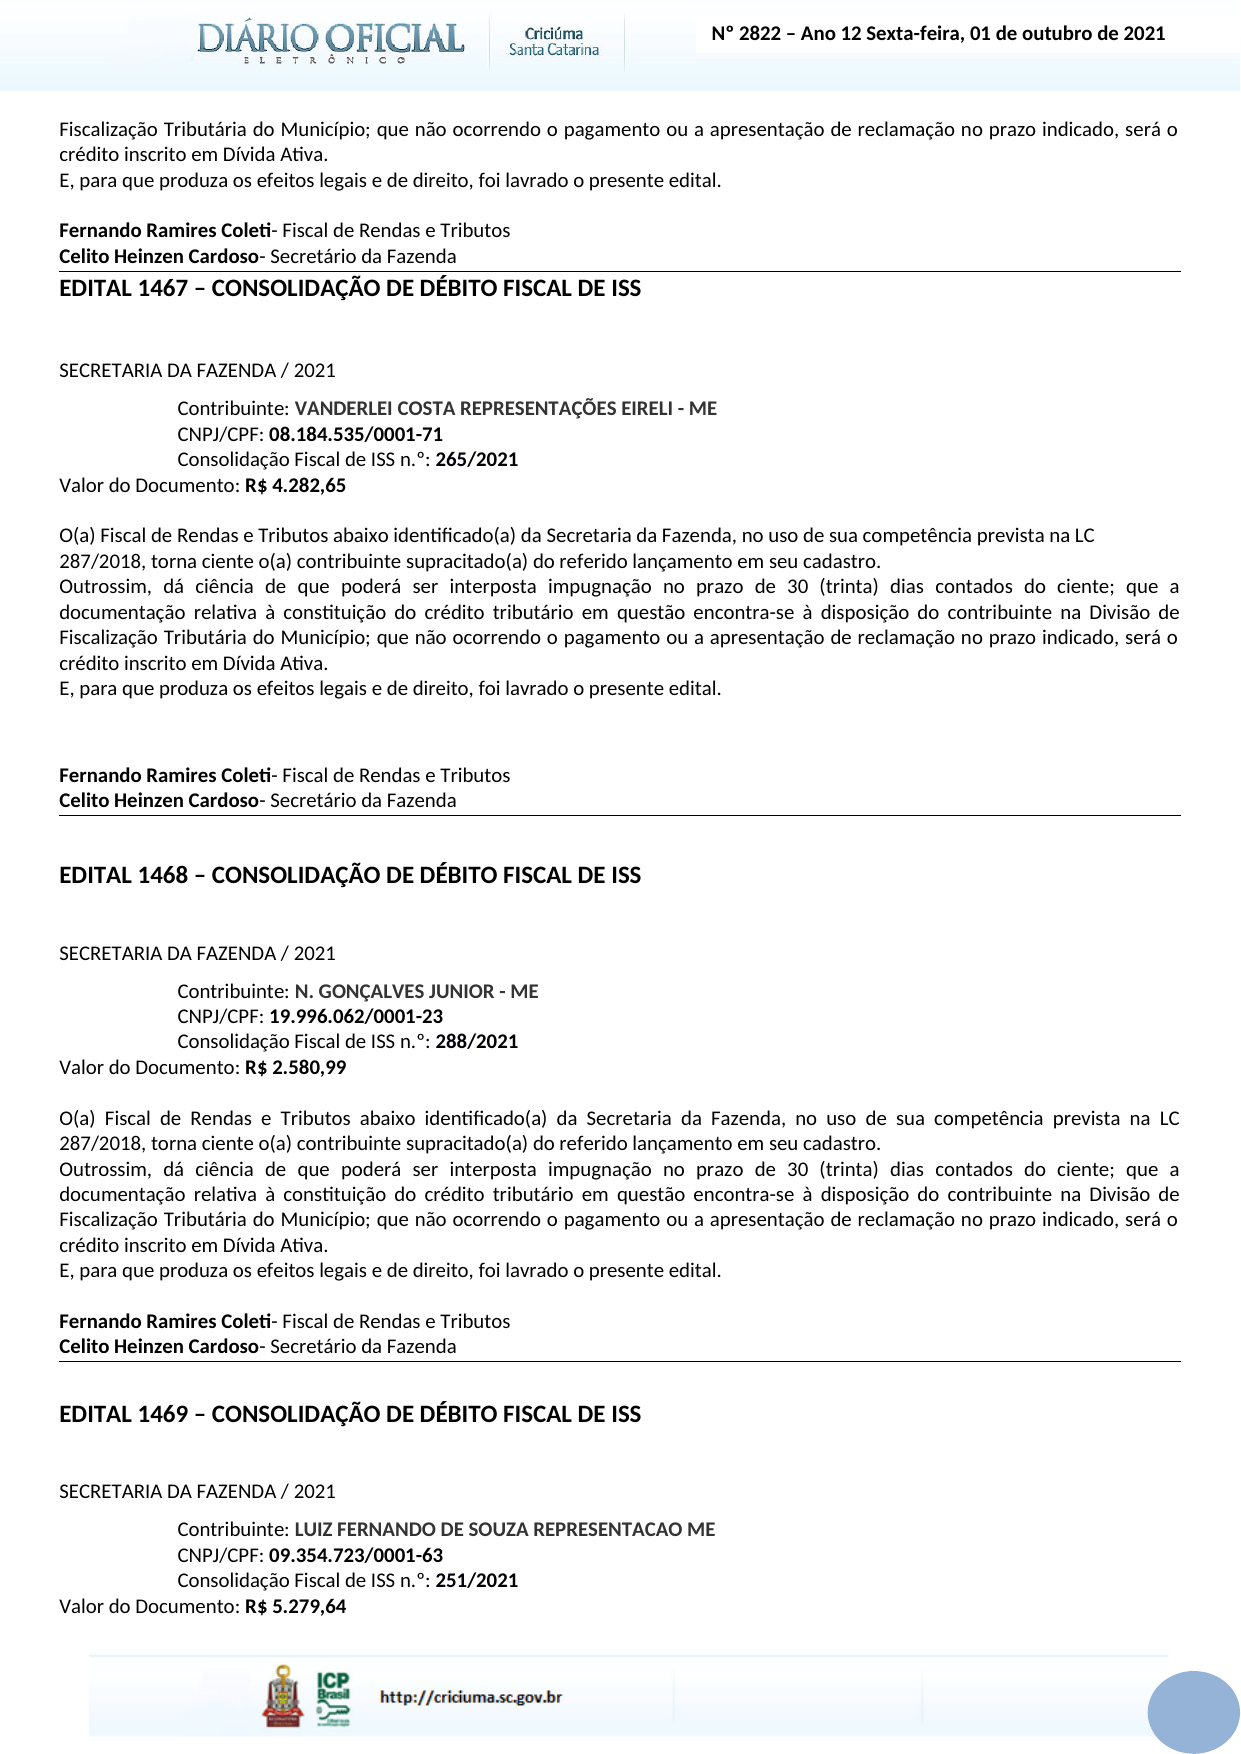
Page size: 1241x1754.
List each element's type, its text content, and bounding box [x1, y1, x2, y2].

text O(a) Fiscal de Rendas e Tributos abaixo identificado(a) da Secretaria da Fazenda, no uso de sua competência prevista na LC 287/2018, torna ciente o(a) contribuinte supracitado(a) do referido lançamento em seu cadastro. [59, 1105, 1181, 1156]
text Celito Heinzen Cardoso- Secretário da Fazenda [59, 787, 1181, 815]
text EDITAL 1467 – CONSOLIDAÇÃO DE DÉBITO FISCAL DE ISS [59, 272, 1181, 302]
text Contribuinte: N. GONÇALVES JUNIOR - ME [59, 978, 1181, 1003]
text EDITAL 1468 – CONSOLIDAÇÃO DE DÉBITO FISCAL DE ISS [59, 859, 1181, 889]
text Consolidação Fiscal de ISS n.º: 265/2021 [59, 446, 1181, 472]
text O(a) Fiscal de Rendas e Tributos abaixo identificado(a) da Secretaria da Fazenda, no uso de sua competência prevista na LC 287/2018, torna ciente o(a) contribuinte supracitado(a) do referido lançamento em seu cadastro. [59, 523, 1181, 573]
text Fernando Ramires Coleti- Fiscal de Rendas e Tributos [59, 762, 1181, 787]
text Consolidação Fiscal de ISS n.º: 288/2021 [59, 1029, 1181, 1054]
text Fernando Ramires Coleti- Fiscal de Rendas e Tributos [59, 218, 1181, 243]
text Contribuinte: VANDERLEI COSTA REPRESENTAÇÕES EIRELI - ME [59, 396, 1181, 421]
text SECRETARIA DA FAZENDA / 2021 [59, 358, 1181, 383]
text CNPJ/CPF: 19.996.062/0001-23 [59, 1003, 1181, 1029]
text EDITAL 1469 – CONSOLIDAÇÃO DE DÉBITO FISCAL DE ISS [59, 1398, 1181, 1428]
text E, para que produza os efeitos legais e de direito, foi lavrado o presente edital. [59, 167, 1181, 192]
text Consolidação Fiscal de ISS n.º: 251/2021 [59, 1567, 1181, 1593]
text Fiscalização Tributária do Município; que não ocorrendo o pagamento ou a apresentação de reclamação no prazo indicado, será o crédito inscrito em Dívida Ativa. [59, 116, 1181, 167]
text SECRETARIA DA FAZENDA / 2021 [59, 940, 1181, 965]
text Outrossim, dá ciência de que poderá ser interposta impugnação no prazo de 30 (trinta) dias contados do ciente; que a documentação relativa à constituição do crédito tributário em questão encontra-se à disposição do contribuinte na Divisão de Fiscalização Tributária do Município; que não ocorrendo o pagamento ou a apresentação de reclamação no prazo indicado, será o crédito inscrito em Dívida Ativa. [59, 1156, 1181, 1257]
text Contribuinte: LUIZ FERNANDO DE SOUZA REPRESENTACAO ME [59, 1517, 1181, 1542]
text SECRETARIA DA FAZENDA / 2021 [59, 1479, 1181, 1504]
text Valor do Documento: R$ 2.580,99 [59, 1054, 1181, 1079]
text E, para que produza os efeitos legais e de direito, foi lavrado o presente edital. [59, 1257, 1181, 1283]
text CNPJ/CPF: 09.354.723/0001-63 [59, 1542, 1181, 1567]
text CNPJ/CPF: 08.184.535/0001-71 [59, 421, 1181, 446]
text Celito Heinzen Cardoso- Secretário da Fazenda [59, 1334, 1181, 1361]
text Valor do Documento: R$ 5.279,64 [59, 1593, 1181, 1618]
text Celito Heinzen Cardoso- Secretário da Fazenda [59, 243, 1181, 271]
text E, para que produza os efeitos legais e de direito, foi lavrado o presente edital. [59, 675, 1181, 701]
text Fernando Ramires Coleti- Fiscal de Rendas e Tributos [59, 1308, 1181, 1334]
text Valor do Documento: R$ 4.282,65 [59, 472, 1181, 497]
text Outrossim, dá ciência de que poderá ser interposta impugnação no prazo de 30 (trinta) dias contados do ciente; que a documentação relativa à constituição do crédito tributário em questão encontra-se à disposição do contribuinte na Divisão de Fiscalização Tributária do Município; que não ocorrendo o pagamento ou a apresentação de reclamação no prazo indicado, será o crédito inscrito em Dívida Ativa. [59, 573, 1181, 675]
